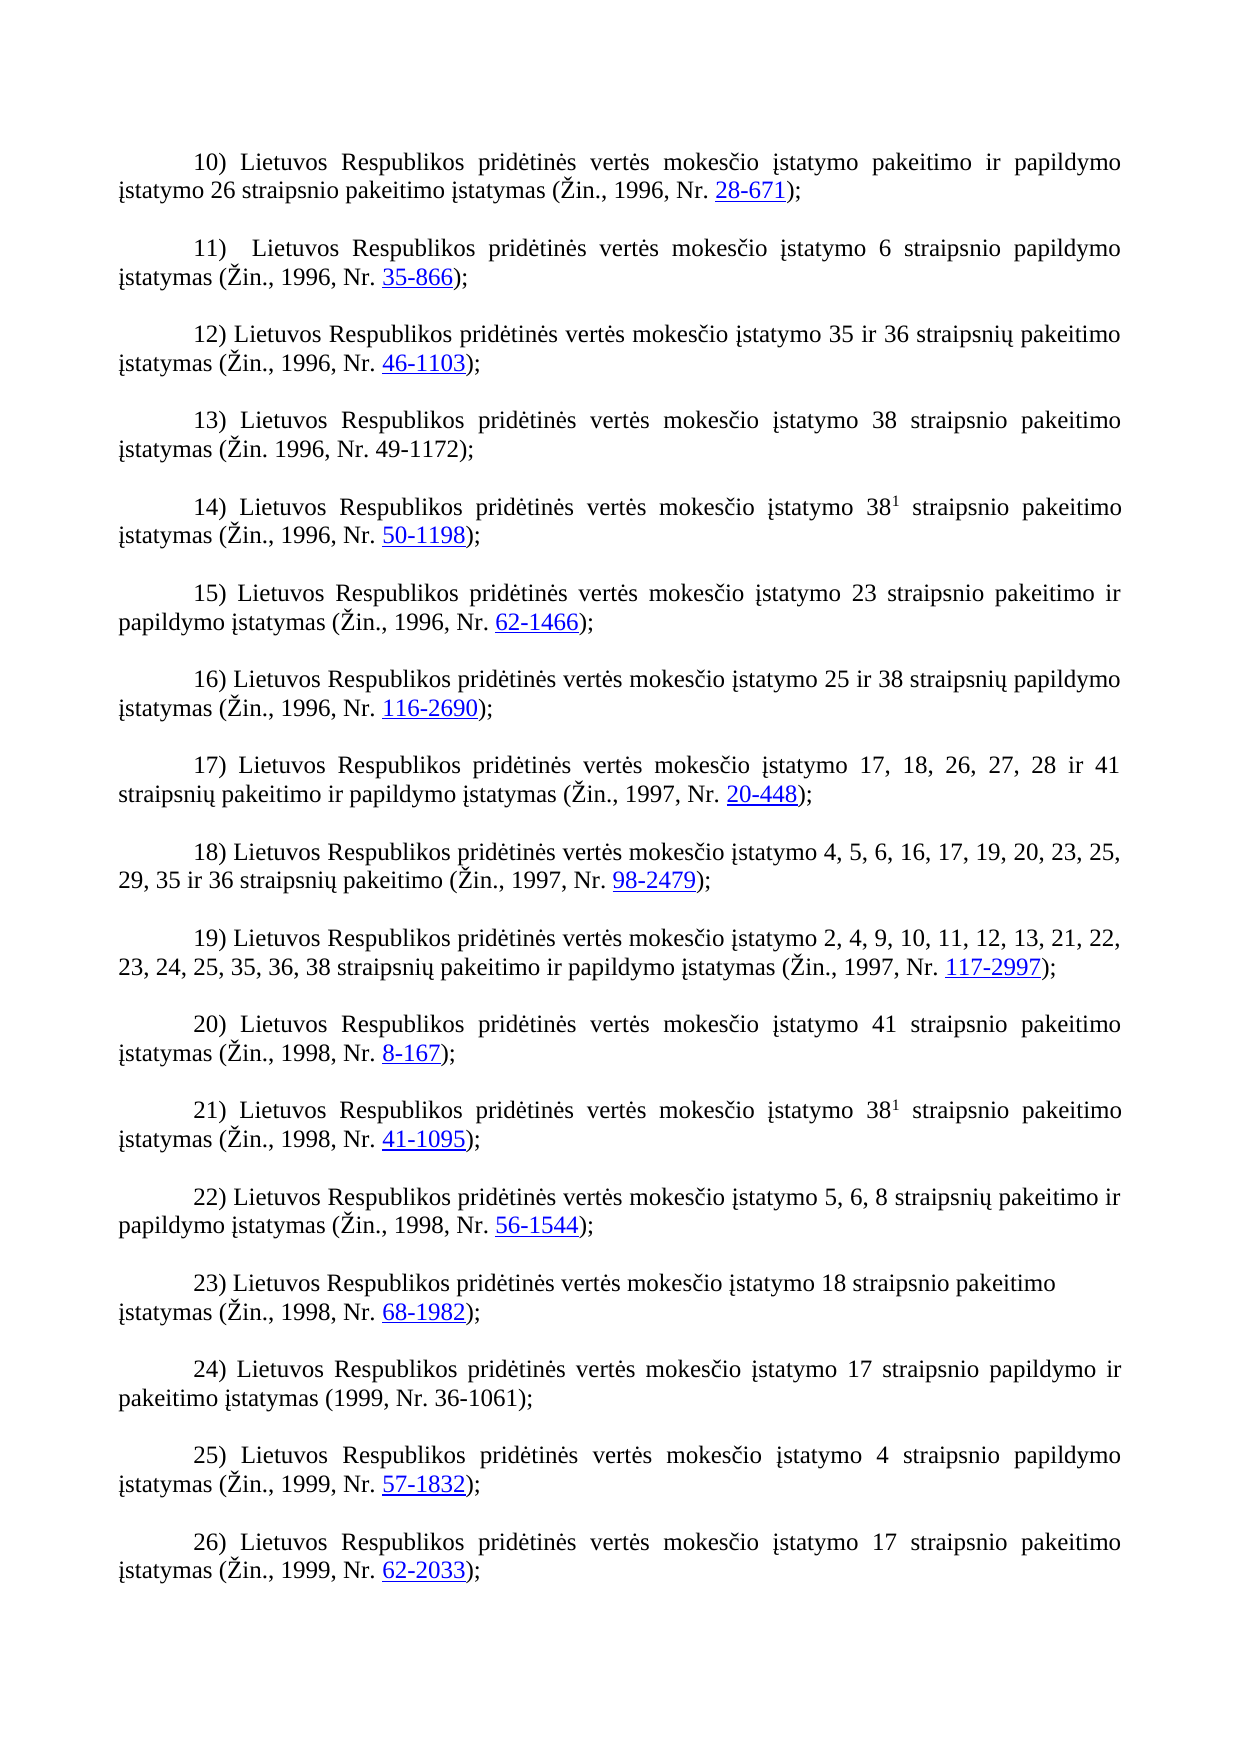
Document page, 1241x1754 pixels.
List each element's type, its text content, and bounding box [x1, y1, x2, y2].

text 12) Lietuvos Respublikos pridėtinės vertės mokesčio įstatymo 35 ir 36 straipsnių pakeitimo įstatymas (Žin., 1996, Nr. 46-1103); [118, 319, 1122, 377]
text 19) Lietuvos Respublikos pridėtinės vertės mokesčio įstatymo 2, 4, 9, 10, 11, 12, 13, 21, 22, 23, 24, 25, 35, 36, 38 straipsnių pakeitimo ir papildymo įstatymas (Žin., 1997, Nr. 117-2997); [118, 923, 1122, 981]
text 10) Lietuvos Respublikos pridėtinės vertės mokesčio įstatymo pakeitimo ir papildymo įstatymo 26 straipsnio pakeitimo įstatymas (Žin., 1996, Nr. 28-671); [118, 147, 1122, 204]
text 23) Lietuvos Respublikos pridėtinės vertės mokesčio įstatymo 18 straipsnio pakeitimo įstatymas (Žin., 1998, Nr. 68-1982); [118, 1268, 1122, 1326]
text 16) Lietuvos Respublikos pridėtinės vertės mokesčio įstatymo 25 ir 38 straipsnių papildymo įstatymas (Žin., 1996, Nr. 116-2690); [118, 664, 1122, 722]
text 13) Lietuvos Respublikos pridėtinės vertės mokesčio įstatymo 38 straipsnio pakeitimo įstatymas (Žin. 1996, Nr. 49-1172); [118, 406, 1122, 463]
text 14) Lietuvos Respublikos pridėtinės vertės mokesčio įstatymo 381 straipsnio pakeitimo įstatymas (Žin., 1996, Nr. 50-1198); [118, 492, 1122, 549]
text 24) Lietuvos Respublikos pridėtinės vertės mokesčio įstatymo 17 straipsnio papildymo ir pakeitimo įstatymas (1999, Nr. 36-1061); [118, 1354, 1122, 1412]
text 20) Lietuvos Respublikos pridėtinės vertės mokesčio įstatymo 41 straipsnio pakeitimo įstatymas (Žin., 1998, Nr. 8-167); [118, 1009, 1122, 1067]
text 21) Lietuvos Respublikos pridėtinės vertės mokesčio įstatymo 381 straipsnio pakeitimo įstatymas (Žin., 1998, Nr. 41-1095); [118, 1096, 1122, 1153]
text 25) Lietuvos Respublikos pridėtinės vertės mokesčio įstatymo 4 straipsnio papildymo įstatymas (Žin., 1999, Nr. 57-1832); [118, 1441, 1122, 1498]
text 22) Lietuvos Respublikos pridėtinės vertės mokesčio įstatymo 5, 6, 8 straipsnių pakeitimo ir papildymo įstatymas (Žin., 1998, Nr. 56-1544); [118, 1182, 1122, 1239]
text 18) Lietuvos Respublikos pridėtinės vertės mokesčio įstatymo 4, 5, 6, 16, 17, 19, 20, 23, 25, 29, 35 ir 36 straipsnių pakeitimo (Žin., 1997, Nr. 98-2479); [118, 837, 1122, 894]
text 26) Lietuvos Respublikos pridėtinės vertės mokesčio įstatymo 17 straipsnio pakeitimo įstatymas (Žin., 1999, Nr. 62-2033); [118, 1527, 1122, 1584]
text 11) Lietuvos Respublikos pridėtinės vertės mokesčio įstatymo 6 straipsnio papildymo įstatymas (Žin., 1996, Nr. 35-866); [118, 233, 1122, 291]
text 17) Lietuvos Respublikos pridėtinės vertės mokesčio įstatymo 17, 18, 26, 27, 28 ir 41 straipsnių pakeitimo ir papildymo įstatymas (Žin., 1997, Nr. 20-448); [118, 751, 1122, 808]
text 15) Lietuvos Respublikos pridėtinės vertės mokesčio įstatymo 23 straipsnio pakeitimo ir papildymo įstatymas (Žin., 1996, Nr. 62-1466); [118, 578, 1122, 636]
